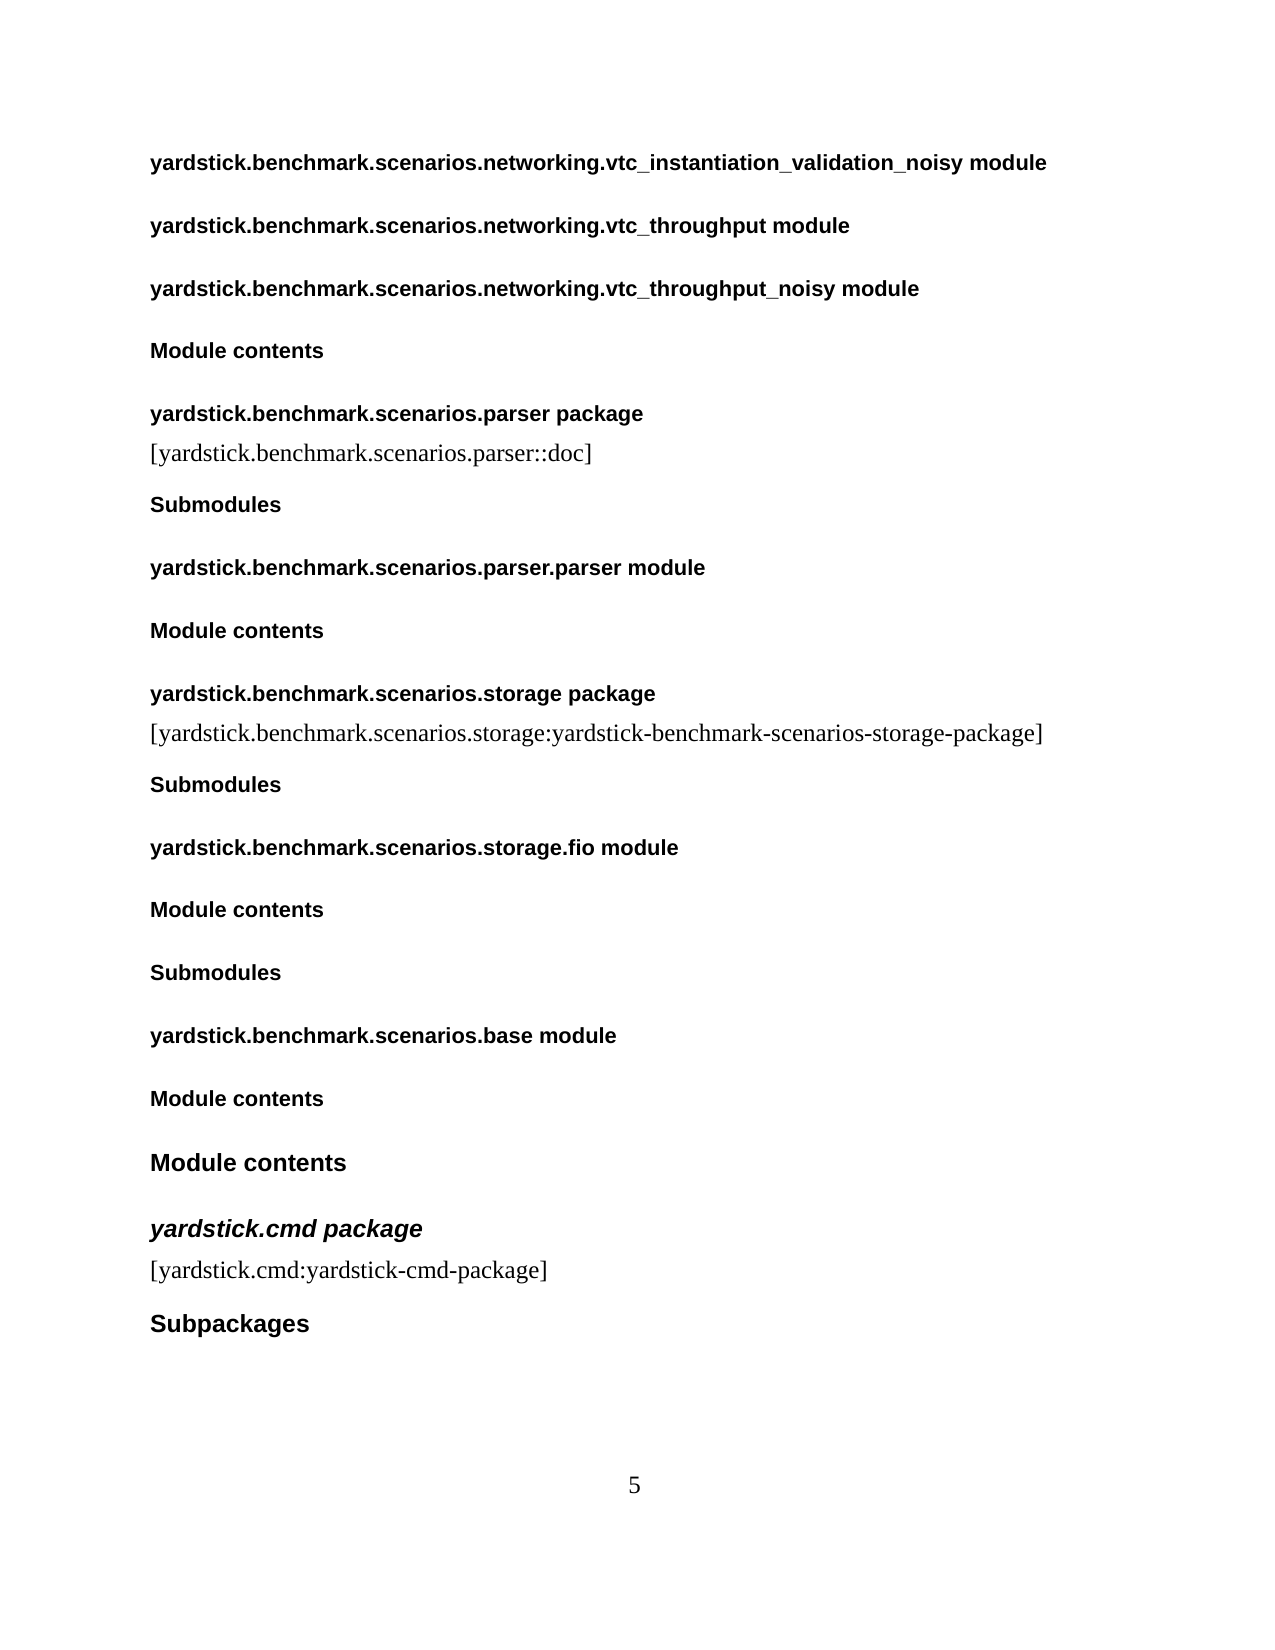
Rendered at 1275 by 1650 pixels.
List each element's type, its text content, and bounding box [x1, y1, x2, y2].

subtitle Module contents [150, 338, 1125, 363]
subtitle yardstick.benchmark.scenarios.parser.parser module [150, 555, 1125, 580]
subtitle yardstick.benchmark.scenarios.networking.vtc_throughput module [150, 213, 1125, 238]
subtitle Module contents [150, 1148, 1125, 1177]
subtitle yardstick.benchmark.scenarios.storage package [150, 680, 1125, 706]
subtitle yardstick.benchmark.scenarios.networking.vtc_throughput_noisy module [150, 275, 1125, 301]
subtitle Submodules [150, 960, 1125, 985]
subtitle Submodules [150, 772, 1125, 797]
text [yardstick.benchmark.scenarios.parser::doc] [150, 438, 1125, 467]
subtitle yardstick.benchmark.scenarios.networking.vtc_instantiation_validation_noisy module [150, 150, 1125, 175]
subtitle yardstick.benchmark.scenarios.base module [150, 1023, 1125, 1048]
subtitle yardstick.cmd package [150, 1214, 1125, 1243]
subtitle Module contents [150, 1085, 1125, 1111]
subtitle yardstick.benchmark.scenarios.storage.fio module [150, 834, 1125, 860]
subtitle Module contents [150, 618, 1125, 643]
text [yardstick.benchmark.scenarios.storage:yardstick-benchmark-scenarios-storage-package] [150, 718, 1125, 747]
subtitle Subpackages [150, 1309, 1125, 1337]
subtitle Submodules [150, 492, 1125, 517]
text [yardstick.cmd:yardstick-cmd-package] [150, 1255, 1125, 1284]
subtitle yardstick.benchmark.scenarios.parser package [150, 401, 1125, 426]
subtitle Module contents [150, 897, 1125, 922]
